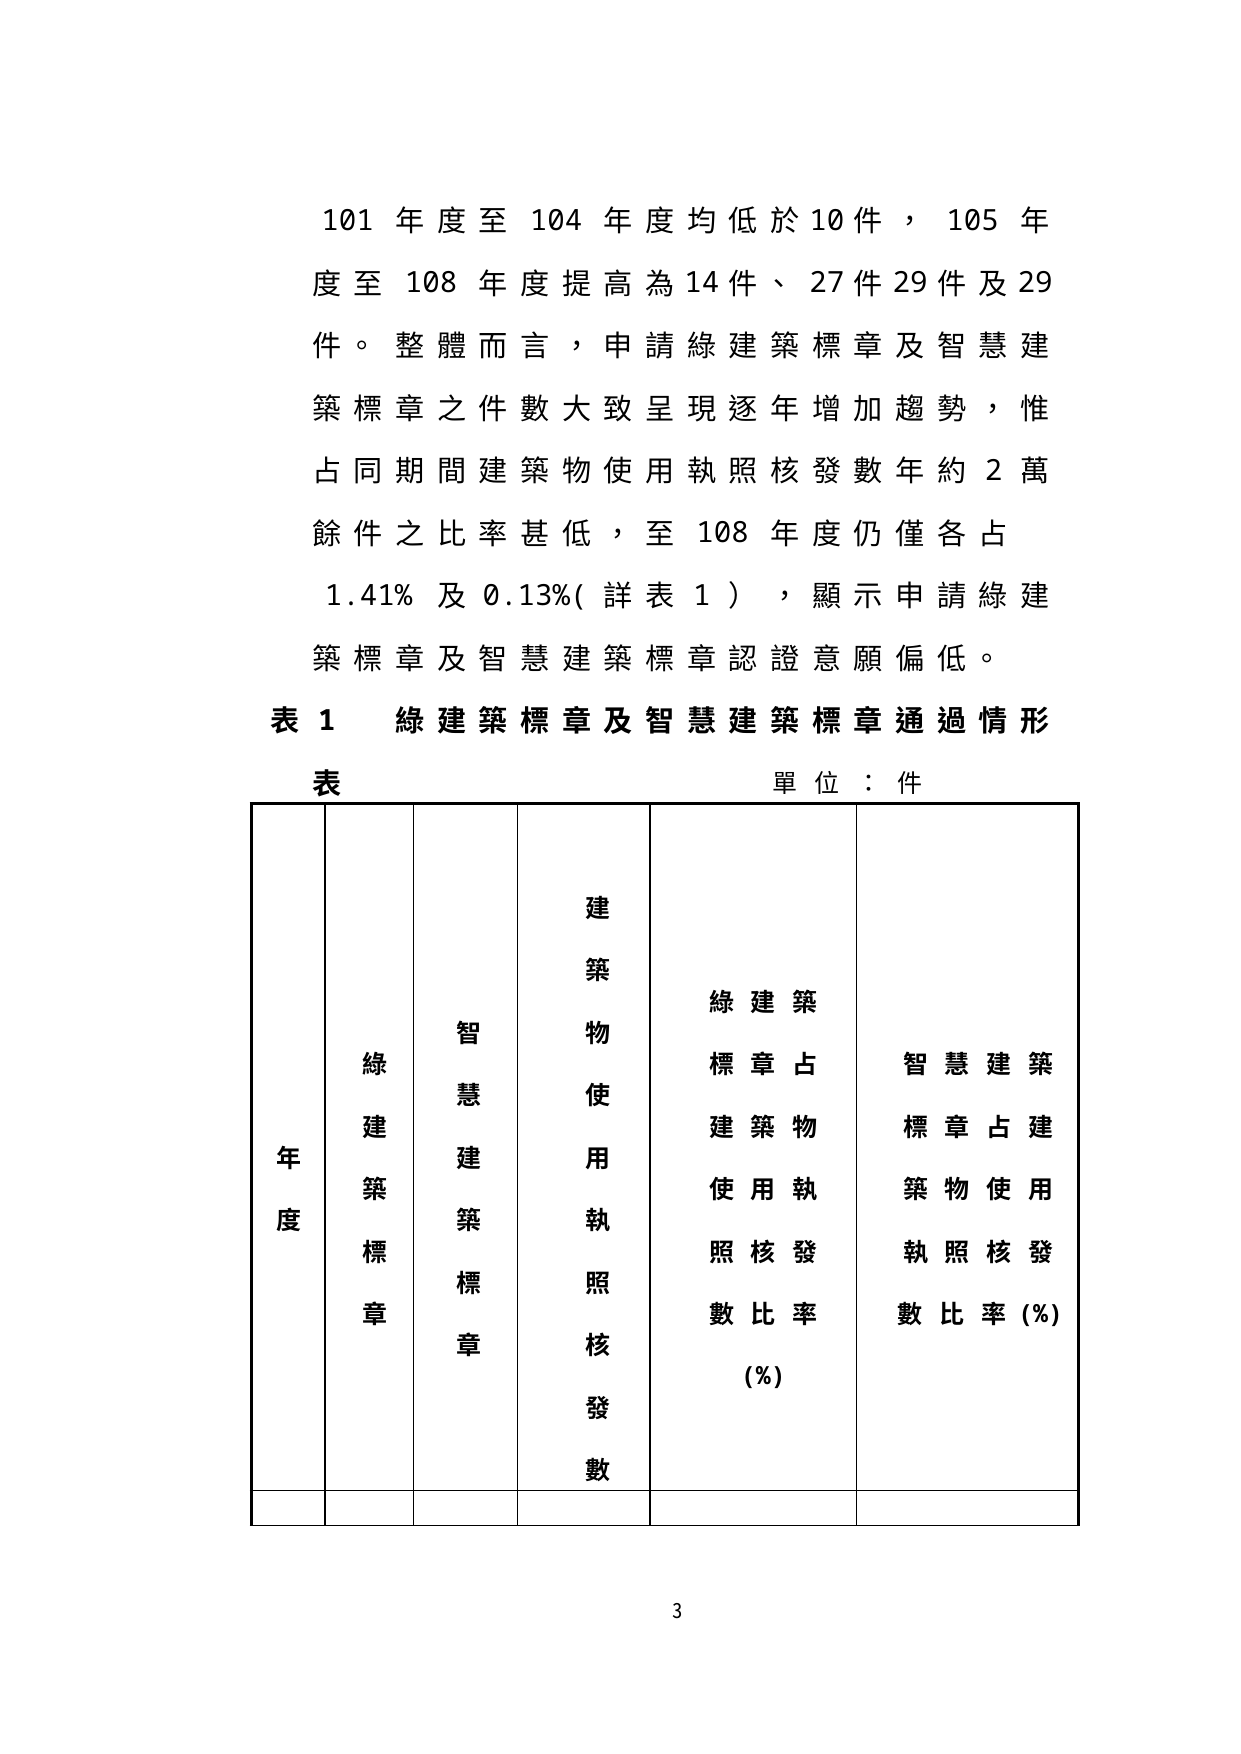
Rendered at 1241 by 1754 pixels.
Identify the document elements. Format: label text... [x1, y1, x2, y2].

table_header 智慧建築標章 [414, 805, 517, 1490]
table_cell 7 [414, 1491, 517, 1525]
table_header 建築物使用執照核發數 [518, 805, 649, 1490]
table_cell 26,903 [518, 1491, 649, 1525]
table_header 綠建築標章占建築物使用執照核發數比率(%) [651, 805, 856, 1490]
table_cell 0.78 [651, 1491, 856, 1525]
table_cell 209 [326, 1491, 413, 1525]
table_header 綠建築標章 [326, 805, 413, 1490]
table_cell 101 [253, 1491, 324, 1525]
table_header 年度 [253, 805, 324, 1490]
text 表1 綠建築標章及智慧建築標章通過情形表 單位：件 [240, 677, 1056, 802]
text 101年度至104年度均低於10件，105年度至108年度提高為14件、27件29件及29件。整體而言，申請綠建築標章及智慧建築標章之件數大致呈現逐年增加趨勢，惟占同期間建築物使用執照核發數年約2萬餘件之比率甚低，至108年度仍僅各占1.41%及0.13%(詳表1），顯示申請綠建築標章及智慧建築標章認證意願偏低。 [269, 177, 1056, 677]
table_header 智慧建築標章占建築物使用執照核發數比率(%) [857, 805, 1077, 1490]
table_cell 0.03 [857, 1491, 1077, 1525]
